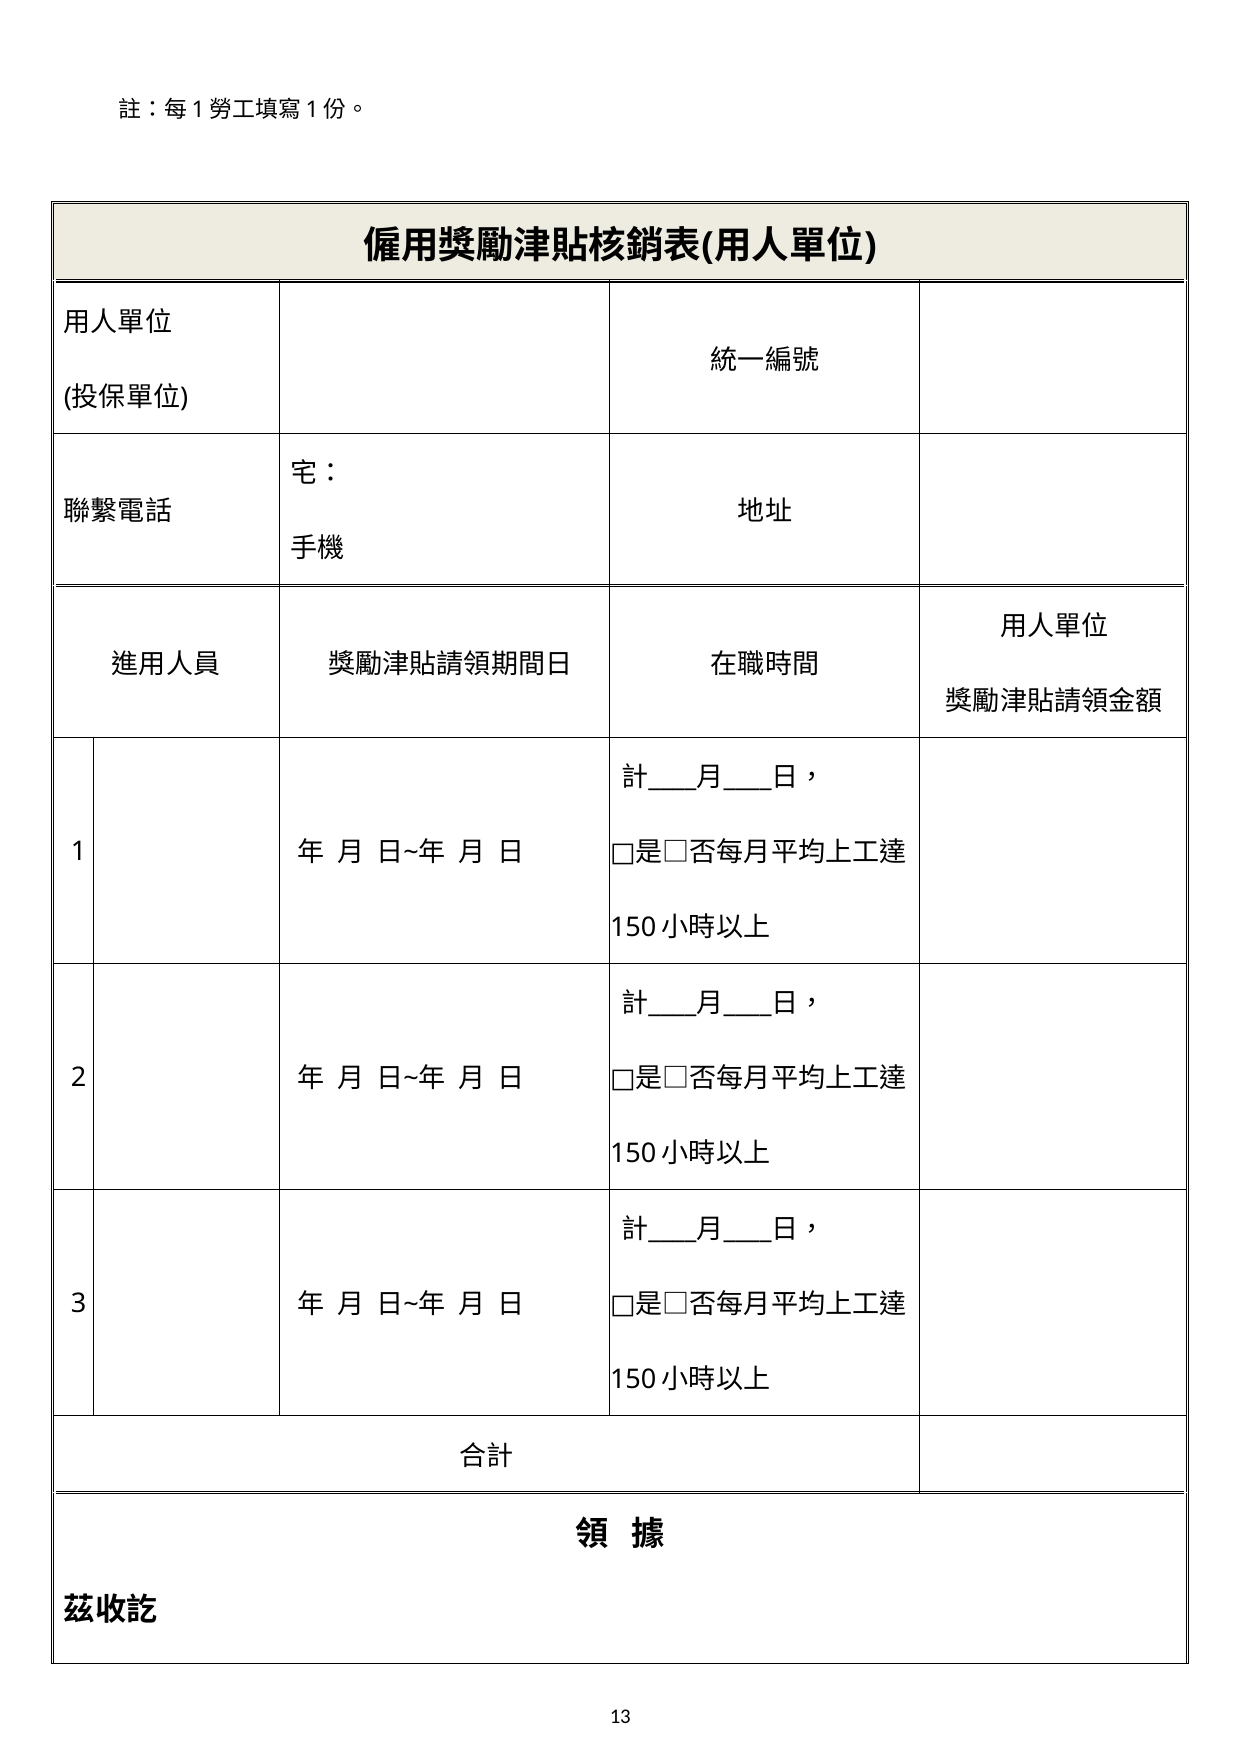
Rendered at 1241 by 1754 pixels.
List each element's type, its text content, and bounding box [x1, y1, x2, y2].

table_cell 合計 [54, 1416, 919, 1491]
table_cell 宅： 手機 [280, 434, 609, 583]
table_cell [920, 738, 1186, 963]
table_cell [280, 283, 609, 432]
table_cell 計____月____日， □是□否每月平均上工達 150小時以上 [610, 964, 919, 1189]
table_cell [94, 1190, 279, 1415]
table_cell 計____月____日， □是□否每月平均上工達 150小時以上 [610, 738, 919, 963]
table_cell 1 [54, 738, 93, 963]
table_cell 年 月 日~年 月 日 [280, 964, 609, 1189]
table_cell [94, 738, 279, 963]
table_cell 獎勵津貼請領期間日 [280, 587, 609, 737]
table_cell [920, 964, 1186, 1189]
table_cell [920, 279, 1188, 432]
table_cell 統一編號 [610, 283, 919, 432]
table_cell 年 月 日~年 月 日 [280, 738, 609, 963]
table_cell 3 [54, 1190, 93, 1415]
table_cell 2 [54, 964, 93, 1189]
table_cell 在職時間 [610, 587, 919, 737]
text 註：每1勞工填寫1份。 [118, 89, 1122, 126]
table_cell [920, 1190, 1186, 1415]
table_cell 年 月 日~年 月 日 [280, 1190, 609, 1415]
table_cell 用人單位 (投保單位) [52, 279, 279, 432]
table_cell [920, 1416, 1186, 1491]
table_cell 地址 [610, 434, 919, 583]
table_cell 用人單位 獎勵津貼請領金額 [920, 584, 1186, 737]
table_cell 進用人員 [54, 584, 279, 737]
table_cell [920, 434, 1186, 583]
table_cell 聯繫電話 [54, 434, 279, 583]
table_cell 計____月____日， □是□否每月平均上工達 150小時以上 [610, 1190, 919, 1415]
table_cell [94, 964, 279, 1189]
table_cell 領 據 茲收訖 [54, 1491, 1186, 1663]
table_header 僱用獎勵津貼核銷表(用人單位) [54, 204, 1186, 279]
